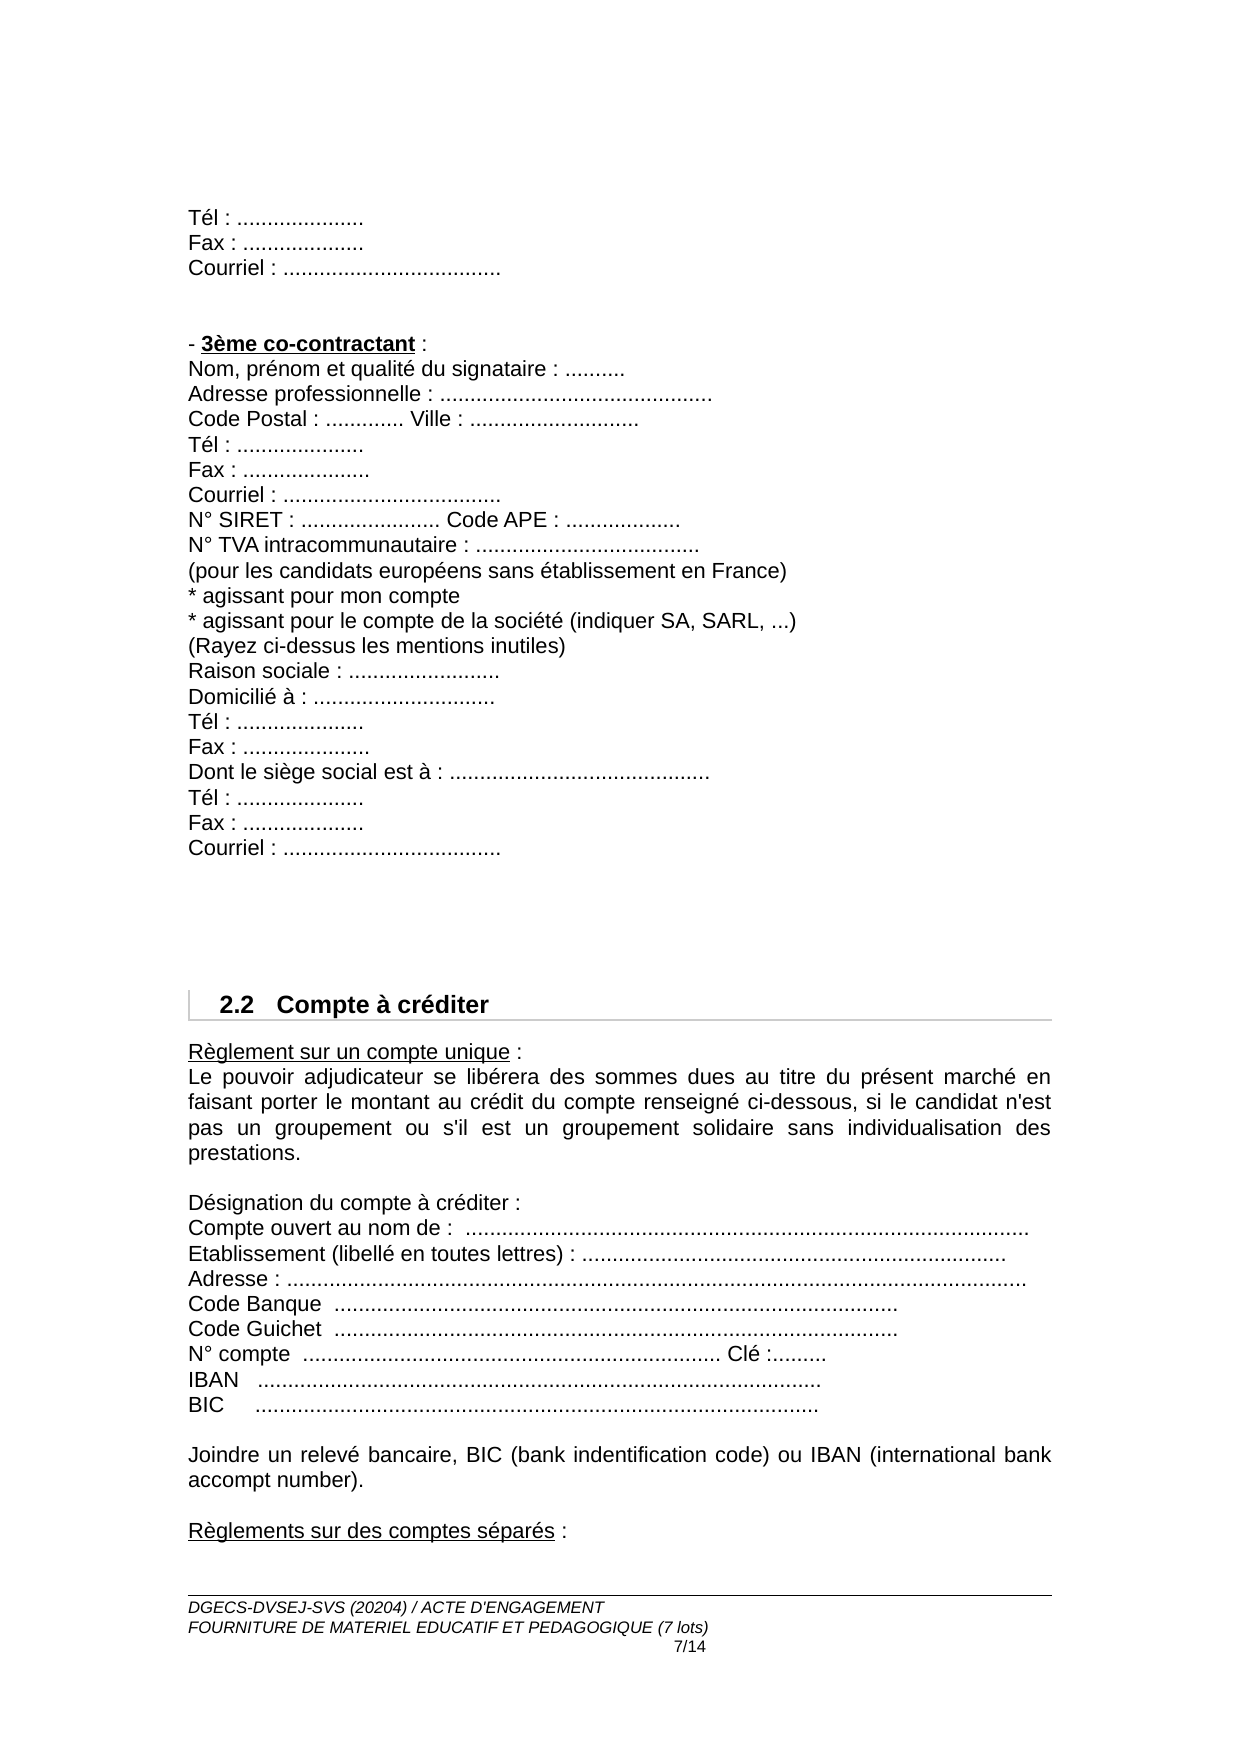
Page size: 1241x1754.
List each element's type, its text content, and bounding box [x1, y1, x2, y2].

text Tél : ..................... [188, 784, 1052, 809]
text * agissant pour mon compte [188, 583, 1052, 608]
text Joindre un relevé bancaire, BIC (bank indentification code) ou IBAN (international bank accompt number). [188, 1442, 1052, 1493]
text Code Banque ............................................................................................. [188, 1291, 1052, 1316]
text (pour les candidats européens sans établissement en France) [188, 557, 1052, 583]
text Courriel : .................................... [188, 482, 1052, 507]
text Fax : ..................... [188, 457, 1052, 482]
text Fax : .................... [188, 809, 1052, 835]
text Compte ouvert au nom de : ............................................................................................. [188, 1215, 1052, 1241]
text Tél : ..................... [188, 709, 1052, 734]
text Raison sociale : ......................... [188, 658, 1052, 683]
text Désignation du compte à créditer : [188, 1190, 1052, 1215]
text IBAN ............................................................................................. [188, 1367, 1052, 1392]
text Le pouvoir adjudicateur se libérera des sommes dues au titre du présent marché en faisant porter le montant au crédit du compte renseigné ci-dessous, si le candidat n'est pas un groupement ou s'il est un groupement solidaire sans individualisation des prestations. [188, 1064, 1052, 1165]
text Fax : .................... [188, 230, 1052, 255]
text Adresse professionnelle : ............................................. [188, 381, 1052, 406]
text Etablissement (libellé en toutes lettres) : ...................................................................... [188, 1241, 1052, 1266]
text Tél : ..................... [188, 431, 1052, 457]
text BIC ............................................................................................. [188, 1392, 1052, 1417]
text (Rayez ci-dessus les mentions inutiles) [188, 633, 1052, 658]
text Fax : ..................... [188, 734, 1052, 759]
text Courriel : .................................... [188, 835, 1052, 860]
text Règlements sur des comptes séparés : [188, 1518, 1052, 1543]
text Nom, prénom et qualité du signataire : .......... [188, 356, 1052, 381]
text Adresse : .......................................................................................................................... [188, 1266, 1052, 1291]
text Domicilié à : .............................. [188, 683, 1052, 709]
text N° TVA intracommunautaire : ..................................... [188, 532, 1052, 557]
text Code Postal : ............. Ville : ............................ [188, 406, 1052, 431]
subtitle Compte à créditer [190, 990, 1052, 1019]
text N° SIRET : ....................... Code APE : ................... [188, 507, 1052, 532]
text Tél : ..................... [188, 204, 1052, 230]
text Code Guichet ............................................................................................. [188, 1316, 1052, 1341]
text Courriel : .................................... [188, 255, 1052, 280]
text Dont le siège social est à : ........................................... [188, 759, 1052, 784]
text N° compte ..................................................................... Clé :......... [188, 1341, 1052, 1367]
text Règlement sur un compte unique : [188, 1039, 1052, 1064]
text * agissant pour le compte de la société (indiquer SA, SARL, ...) [188, 608, 1052, 633]
text - 3ème co-contractant : [188, 331, 1052, 356]
